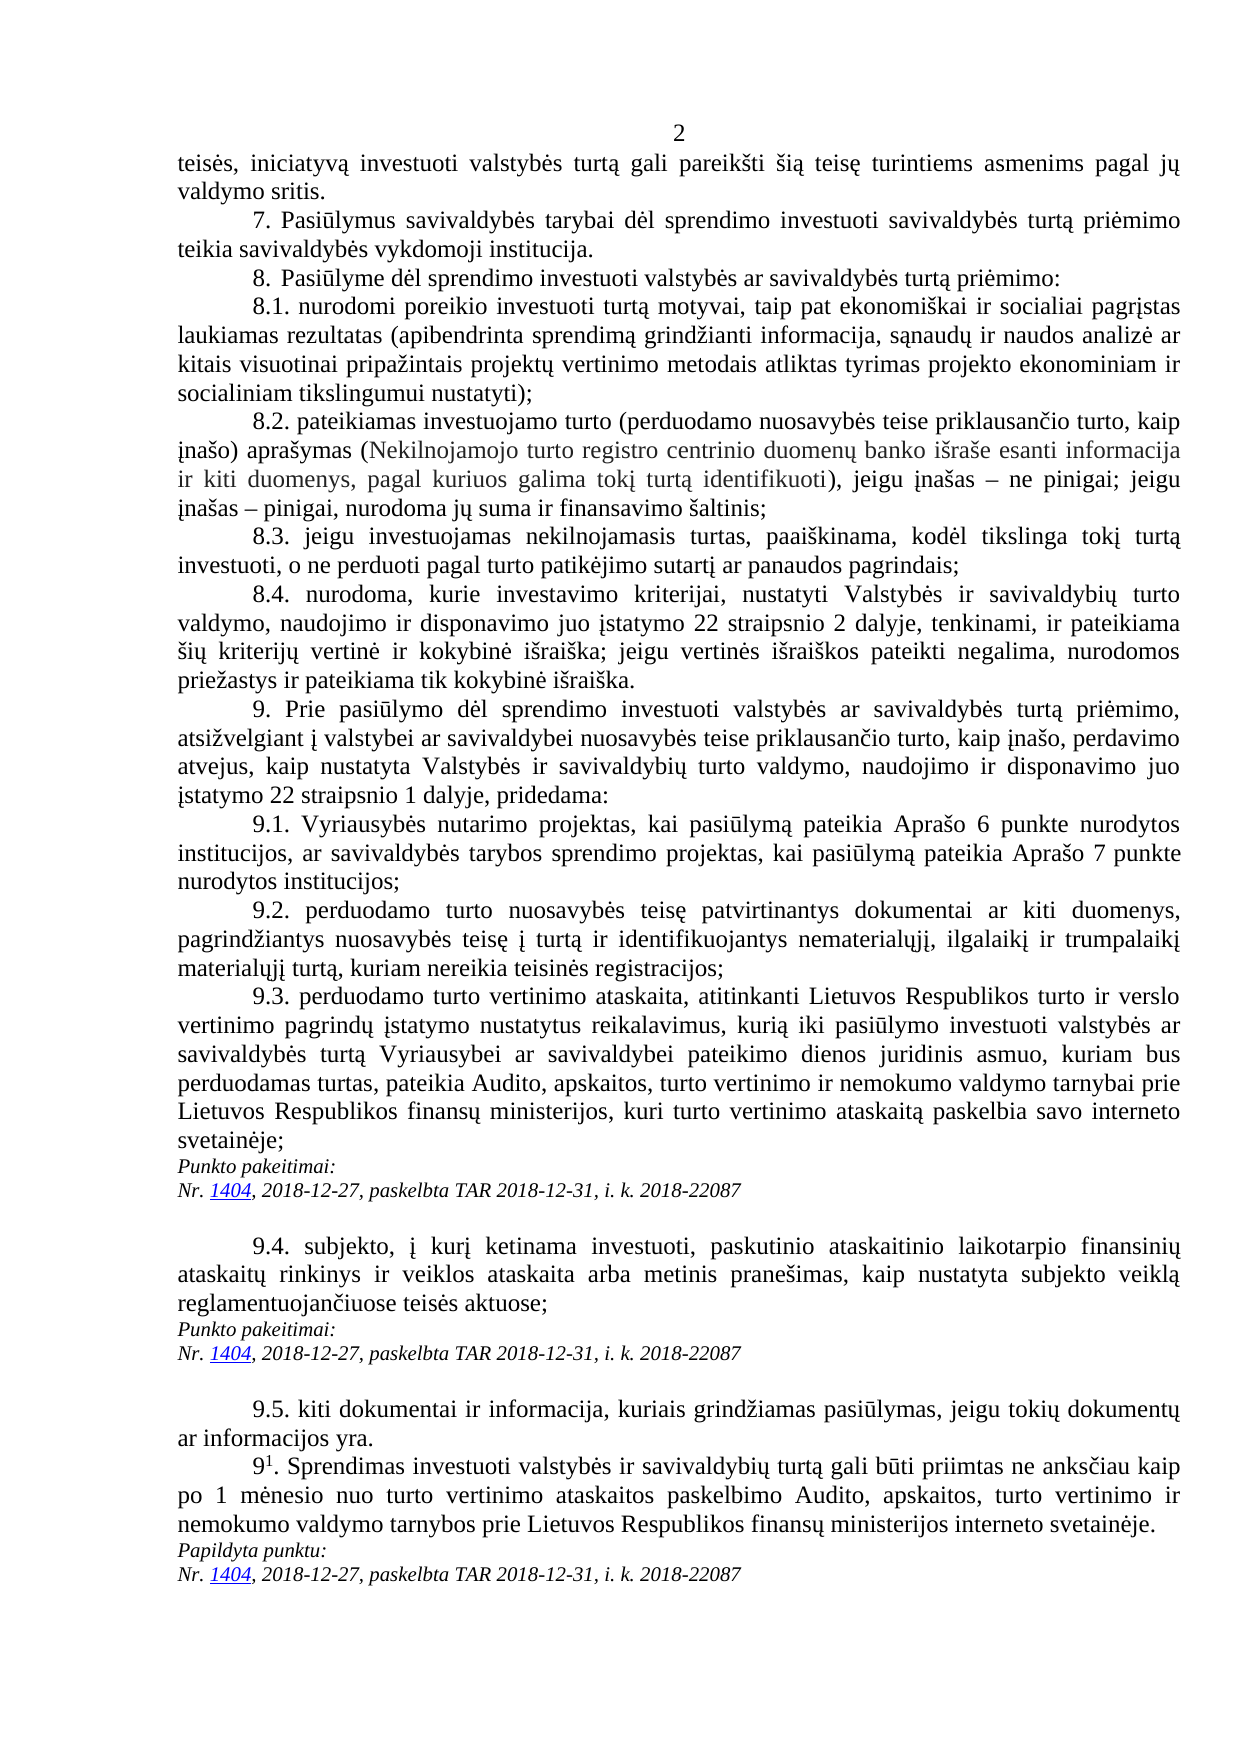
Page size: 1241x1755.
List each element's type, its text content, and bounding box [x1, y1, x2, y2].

text teisės, iniciatyvą investuoti valstybės turtą gali pareikšti šią teisę turintiems asmenims pagal jų valdymo sritis. [177, 148, 1181, 205]
text 9.1. Vyriausybės nutarimo projektas, kai pasiūlymą pateikia Aprašo 6 punkte nurodytos institucijos, ar savivaldybės tarybos sprendimo projektas, kai pasiūlymą pateikia Aprašo 7 punkte nurodytos institucijos; [177, 809, 1181, 895]
text 8.2. pateikiamas investuojamo turto (perduodamo nuosavybės teise priklausančio turto, kaip įnašo) aprašymas (Nekilnojamojo turto registro centrinio duomenų banko išraše esanti informacija ir kiti duomenys, pagal kuriuos galima tokį turtą identifikuoti), jeigu įnašas – ne pinigai; jeigu įnašas – pinigai, nurodoma jų suma ir finansavimo šaltinis; [177, 406, 1181, 521]
text 9. Prie pasiūlymo dėl sprendimo investuoti valstybės ar savivaldybės turtą priėmimo, atsižvelgiant į valstybei ar savivaldybei nuosavybės teise priklausančio turto, kaip įnašo, perdavimo atvejus, kaip nustatyta Valstybės ir savivaldybių turto valdymo, naudojimo ir disponavimo juo įstatymo 22 straipsnio 1 dalyje, pridedama: [177, 694, 1181, 809]
text 9.4. subjekto, į kurį ketinama investuoti, paskutinio ataskaitinio laikotarpio finansinių ataskaitų rinkinys ir veiklos ataskaita arba metinis pranešimas, kaip nustatyta subjekto veiklą reglamentuojančiuose teisės aktuose; [177, 1231, 1181, 1317]
text 91. Sprendimas investuoti valstybės ir savivaldybių turtą gali būti priimtas ne anksčiau kaip po 1 mėnesio nuo turto vertinimo ataskaitos paskelbimo Audito, apskaitos, turto vertinimo ir nemokumo valdymo tarnybos prie Lietuvos Respublikos finansų ministerijos interneto svetainėje. [177, 1451, 1181, 1538]
text Papildyta punktu: [177, 1538, 1181, 1562]
text Punkto pakeitimai: [177, 1154, 1181, 1178]
text 9.5. kiti dokumentai ir informacija, kuriais grindžiamas pasiūlymas, jeigu tokių dokumentų ar informacijos yra. [177, 1394, 1181, 1451]
text 8.3. jeigu investuojamas nekilnojamasis turtas, paaiškinama, kodėl tikslinga tokį turtą investuoti, o ne perduoti pagal turto patikėjimo sutartį ar panaudos pagrindais; [177, 521, 1181, 579]
text 8.1. nurodomi poreikio investuoti turtą motyvai, taip pat ekonomiškai ir socialiai pagrįstas laukiamas rezultatas (apibendrinta sprendimą grindžianti informacija, sąnaudų ir naudos analizė ar kitais visuotinai pripažintais projektų vertinimo metodais atliktas tyrimas projekto ekonominiam ir socialiniam tikslingumui nustatyti); [177, 291, 1181, 406]
text Punkto pakeitimai: [177, 1317, 1181, 1341]
text Nr. 1404, 2018-12-27, paskelbta TAR 2018-12-31, i. k. 2018-22087 [177, 1562, 1181, 1586]
text Nr. 1404, 2018-12-27, paskelbta TAR 2018-12-31, i. k. 2018-22087 [177, 1178, 1181, 1202]
text 9.2. perduodamo turto nuosavybės teisę patvirtinantys dokumentai ar kiti duomenys, pagrindžiantys nuosavybės teisę į turtą ir identifikuojantys nematerialųjį, ilgalaikį ir trumpalaikį materialųjį turtą, kuriam nereikia teisinės registracijos; [177, 895, 1181, 981]
text 8. Pasiūlyme dėl sprendimo investuoti valstybės ar savivaldybės turtą priėmimo: [177, 263, 1181, 291]
text Nr. 1404, 2018-12-27, paskelbta TAR 2018-12-31, i. k. 2018-22087 [177, 1341, 1181, 1365]
text 8.4. nurodoma, kurie investavimo kriterijai, nustatyti Valstybės ir savivaldybių turto valdymo, naudojimo ir disponavimo juo įstatymo 22 straipsnio 2 dalyje, tenkinami, ir pateikiama šių kriterijų vertinė ir kokybinė išraiška; jeigu vertinės išraiškos pateikti negalima, nurodomos priežastys ir pateikiama tik kokybinė išraiška. [177, 579, 1181, 694]
text 9.3. perduodamo turto vertinimo ataskaita, atitinkanti Lietuvos Respublikos turto ir verslo vertinimo pagrindų įstatymo nustatytus reikalavimus, kurią iki pasiūlymo investuoti valstybės ar savivaldybės turtą Vyriausybei ar savivaldybei pateikimo dienos juridinis asmuo, kuriam bus perduodamas turtas, pateikia Audito, apskaitos, turto vertinimo ir nemokumo valdymo tarnybai prie Lietuvos Respublikos finansų ministerijos, kuri turto vertinimo ataskaitą paskelbia savo interneto svetainėje; [177, 981, 1181, 1154]
text 7. Pasiūlymus savivaldybės tarybai dėl sprendimo investuoti savivaldybės turtą priėmimo teikia savivaldybės vykdomoji institucija. [177, 205, 1181, 263]
